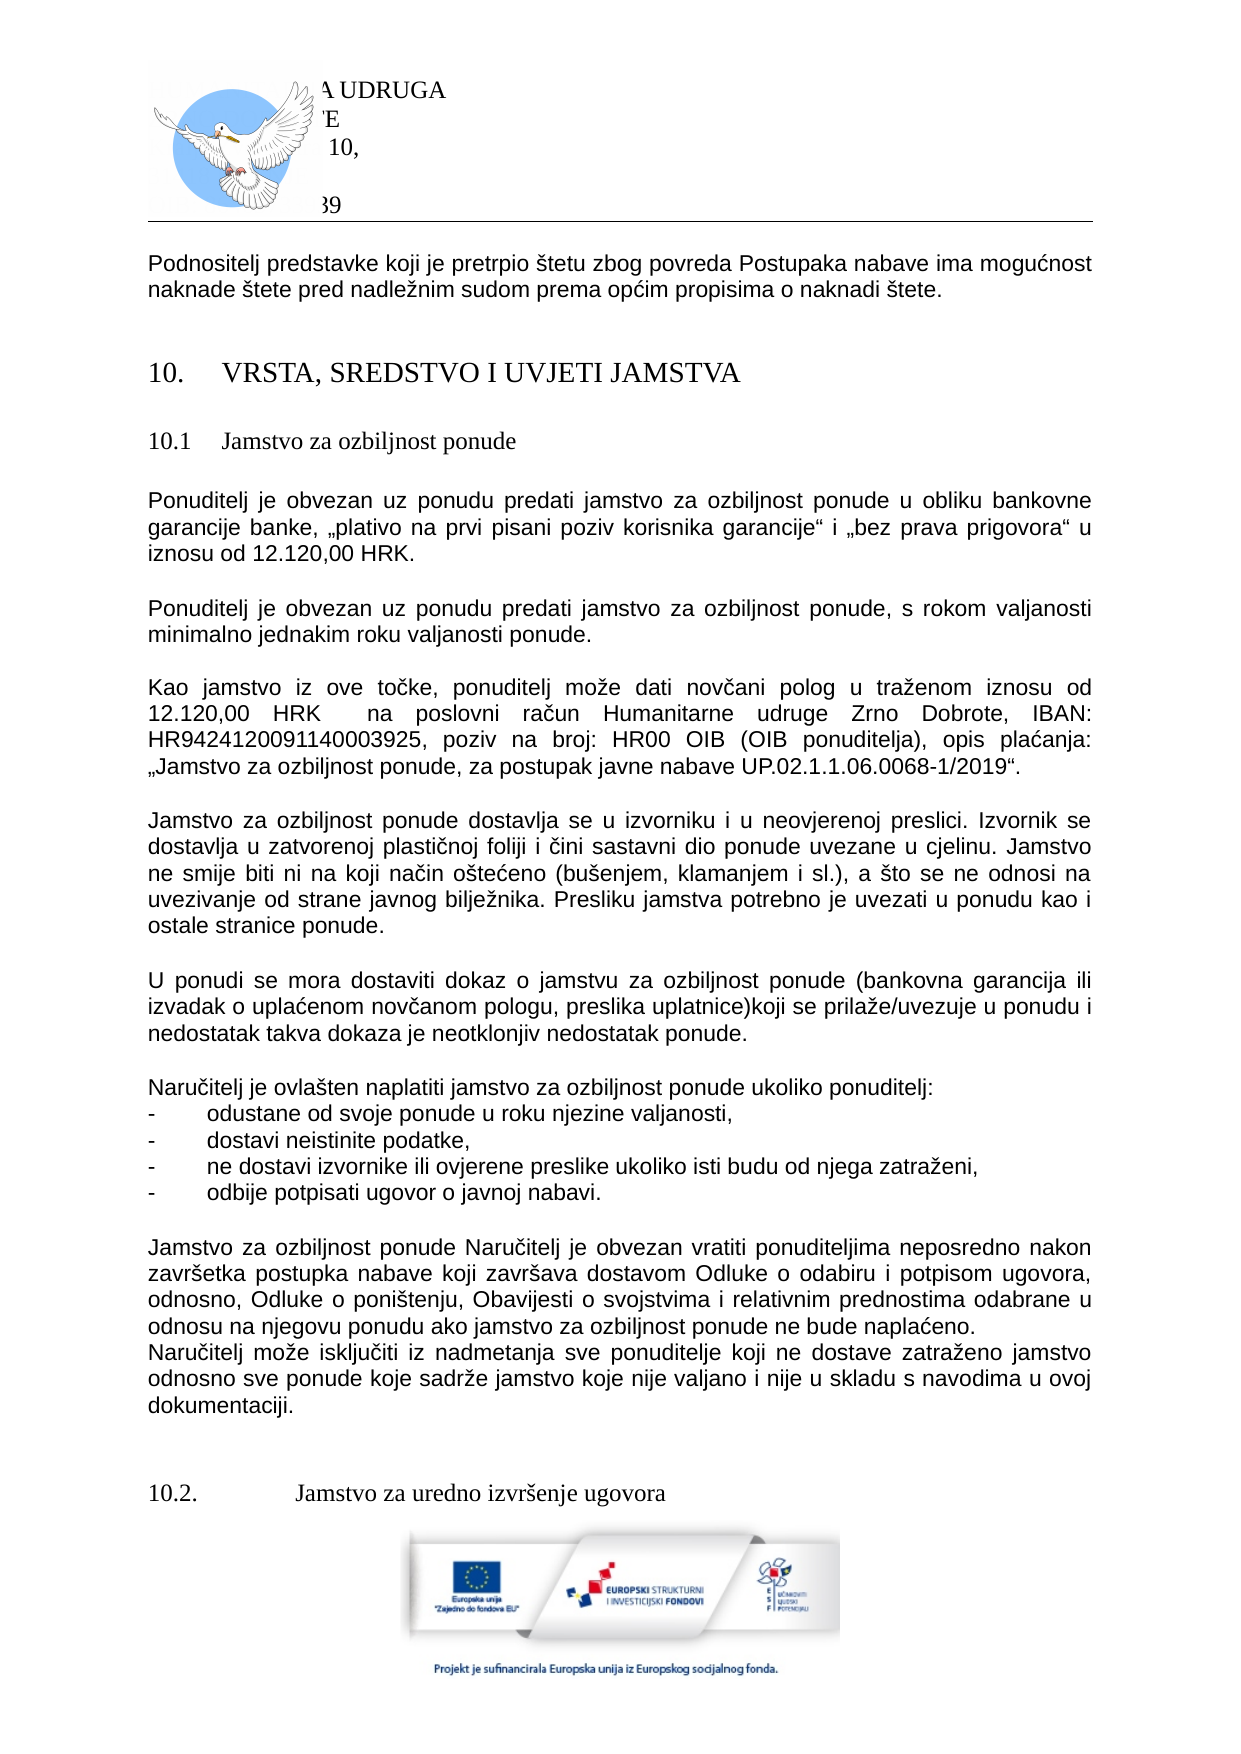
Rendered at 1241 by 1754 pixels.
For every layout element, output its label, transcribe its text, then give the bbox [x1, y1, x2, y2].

text 10. VRSTA, SREDSTVO I UVJETI JAMSTVA [148, 356, 1093, 389]
text - odustane od svoje ponude u roku njezine valjanosti, [148, 1100, 1093, 1127]
text Ponuditelj je obvezan uz ponudu predati jamstvo za ozbiljnost ponude, s rokom valjanosti minimalno jednakim roku valjanosti ponude. [148, 594, 1093, 647]
text Jamstvo za ozbiljnost ponude Naručitelj je obvezan vratiti ponuditeljima neposredno nakon završetka postupka nabave koji završava dostavom Odluke o odabiru i potpisom ugovora, odnosno, Odluke o poništenju, Obavijesti o svojstvima i relativnim prednostima odabrane u odnosu na njegovu ponudu ako jamstvo za ozbiljnost ponude ne bude naplaćeno. [148, 1234, 1093, 1339]
text Jamstvo za ozbiljnost ponude dostavlja se u izvorniku i u neovjerenoj preslici. Izvornik se dostavlja u zatvorenoj plastičnoj foliji i čini sastavni dio ponude uvezane u cjelinu. Jamstvo ne smije biti ni na koji način oštećeno (bušenjem, klamanjem i sl.), a što se ne odnosi na uvezivanje od strane javnog bilježnika. Presliku jamstva potrebno je uvezati u ponudu kao i ostale stranice ponude. [148, 807, 1093, 939]
text Ponuditelj je obvezan uz ponudu predati jamstvo za ozbiljnost ponude u obliku bankovne garancije banke, „plativo na prvi pisani poziv korisnika garancije“ i „bez prava prigovora“ u iznosu od 12.120,00 HRK. [148, 487, 1093, 566]
text Naručitelj može isključiti iz nadmetanja sve ponuditelje koji ne dostave zatraženo jamstvo odnosno sve ponude koje sadrže jamstvo koje nije valjano i nije u skladu s navodima u ovoj dokumentaciji. [148, 1339, 1093, 1418]
text - odbije potpisati ugovor o javnoj nabavi. [148, 1179, 1093, 1206]
text U ponudi se mora dostaviti dokaz o jamstvu za ozbiljnost ponude (bankovna garancija ili izvadak o uplaćenom novčanom pologu, preslika uplatnice)koji se prilaže/uvezuje u ponudu i nedostatak takva dokaza je neotklonjiv nedostatak ponude. [148, 967, 1093, 1046]
text 10.1 Jamstvo za ozbiljnost ponude [148, 426, 1093, 455]
text Kao jamstvo iz ove točke, ponuditelj može dati novčani polog u traženom iznosu od 12.120,00 HRK na poslovni račun Humanitarne udruge Zrno Dobrote, IBAN: HR9424120091140003925, poziv na broj: HR00 OIB (OIB ponuditelja), opis plaćanja: „Jamstvo za ozbiljnost ponude, za postupak javne nabave UP.02.1.1.06.0068-1/2019“. [148, 673, 1093, 779]
text 10.2. Jamstvo za uredno izvršenje ugovora [148, 1478, 1093, 1507]
text - ne dostavi izvornike ili ovjerene preslike ukoliko isti budu od njega zatraženi, [148, 1153, 1093, 1179]
text - dostavi neistinite podatke, [148, 1127, 1093, 1153]
text Podnositelj predstavke koji je pretrpio štetu zbog povreda Postupaka nabave ima mogućnost naknade štete pred nadležnim sudom prema općim propisima o naknadi štete. [148, 250, 1093, 303]
text Naručitelj je ovlašten naplatiti jamstvo za ozbiljnost ponude ukoliko ponuditelj: [148, 1074, 1093, 1100]
